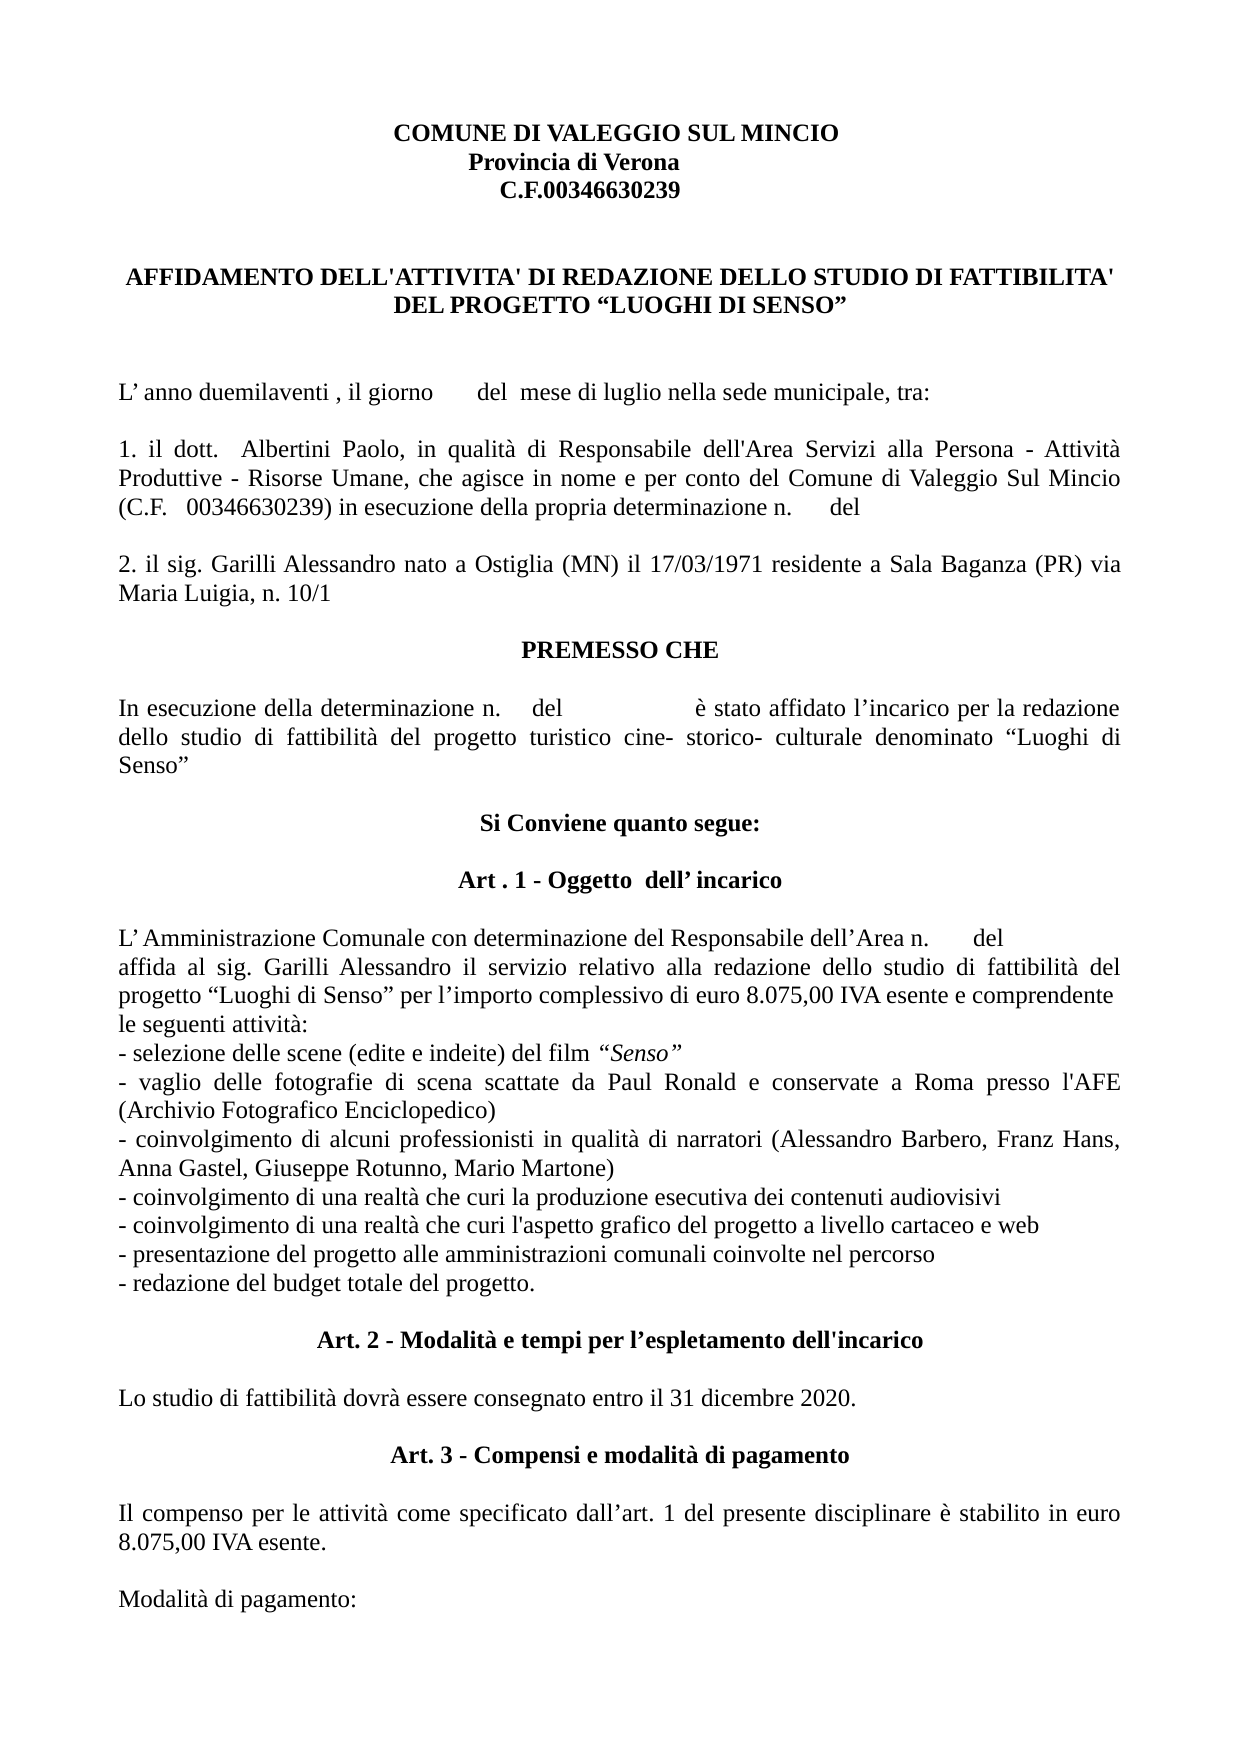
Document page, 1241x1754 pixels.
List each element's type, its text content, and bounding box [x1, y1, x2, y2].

text - coinvolgimento di alcuni professionisti in qualità di narratori (Alessandro Barbero, Franz Hans, Anna Gastel, Giuseppe Rotunno, Mario Martone) [118, 1124, 1122, 1182]
text - coinvolgimento di una realtà che curi l'aspetto grafico del progetto a livello cartaceo e web [118, 1211, 1122, 1239]
text Modalità di pagamento: [118, 1584, 1122, 1613]
text Il compenso per le attività come specificato dall’art. 1 del presente disciplinare è stabilito in euro 8.075,00 IVA esente. [118, 1498, 1122, 1556]
text PREMESSO CHE [118, 636, 1122, 664]
text AFFIDAMENTO DELL'ATTIVITA' DI REDAZIONE DELLO STUDIO DI FATTIBILITA' DEL PROGETTO “LUOGHI DI SENSO” [118, 262, 1122, 319]
text - redazione del budget totale del progetto. [118, 1268, 1122, 1297]
text 1. il dott. Albertini Paolo, in qualità di Responsabile dell'Area Servizi alla Persona - Attività Produttive - Risorse Umane, che agisce in nome e per conto del Comune di Valeggio Sul Mincio (C.F. 00346630239) in esecuzione della propria determinazione n. del [118, 434, 1122, 521]
text le seguenti attività: [118, 1009, 1122, 1038]
text 2. il sig. Garilli Alessandro nato a Ostiglia (MN) il 17/03/1971 residente a Sala Baganza (PR) via Maria Luigia, n. 10/1 [118, 549, 1122, 607]
text Si Conviene quanto segue: [118, 808, 1122, 837]
text Provincia di Verona [118, 147, 1122, 176]
text C.F.00346630239 [118, 176, 1122, 204]
text COMUNE DI VALEGGIO SUL MINCIO [118, 118, 1122, 147]
text Art. 3 - Compensi e modalità di pagamento [118, 1441, 1122, 1469]
text Art. 2 - Modalità e tempi per l’espletamento dell'incarico [118, 1326, 1122, 1354]
text Lo studio di fattibilità dovrà essere consegnato entro il 31 dicembre 2020. [118, 1383, 1122, 1412]
text - coinvolgimento di una realtà che curi la produzione esecutiva dei contenuti audiovisivi [118, 1182, 1122, 1211]
text - vaglio delle fotografie di scena scattate da Paul Ronald e conservate a Roma presso l'AFE (Archivio Fotografico Enciclopedico) [118, 1067, 1122, 1124]
text affida al sig. Garilli Alessandro il servizio relativo alla redazione dello studio di fattibilità del progetto “Luoghi di Senso” per l’importo complessivo di euro 8.075,00 IVA esente e comprendente [118, 952, 1122, 1009]
text L’ Amministrazione Comunale con determinazione del Responsabile dell’Area n. del [118, 923, 1122, 952]
text In esecuzione della determinazione n. del è stato affidato l’incarico per la redazione dello studio di fattibilità del progetto turistico cine- storico- culturale denominato “Luoghi di Senso” [118, 693, 1122, 779]
text Art . 1 - Oggetto dell’ incarico [118, 866, 1122, 894]
text L’ anno duemilaventi , il giorno del mese di luglio nella sede municipale, tra: [118, 377, 1122, 406]
text - presentazione del progetto alle amministrazioni comunali coinvolte nel percorso [118, 1239, 1122, 1268]
text - selezione delle scene (edite e indeite) del film “Senso” [118, 1038, 1122, 1067]
